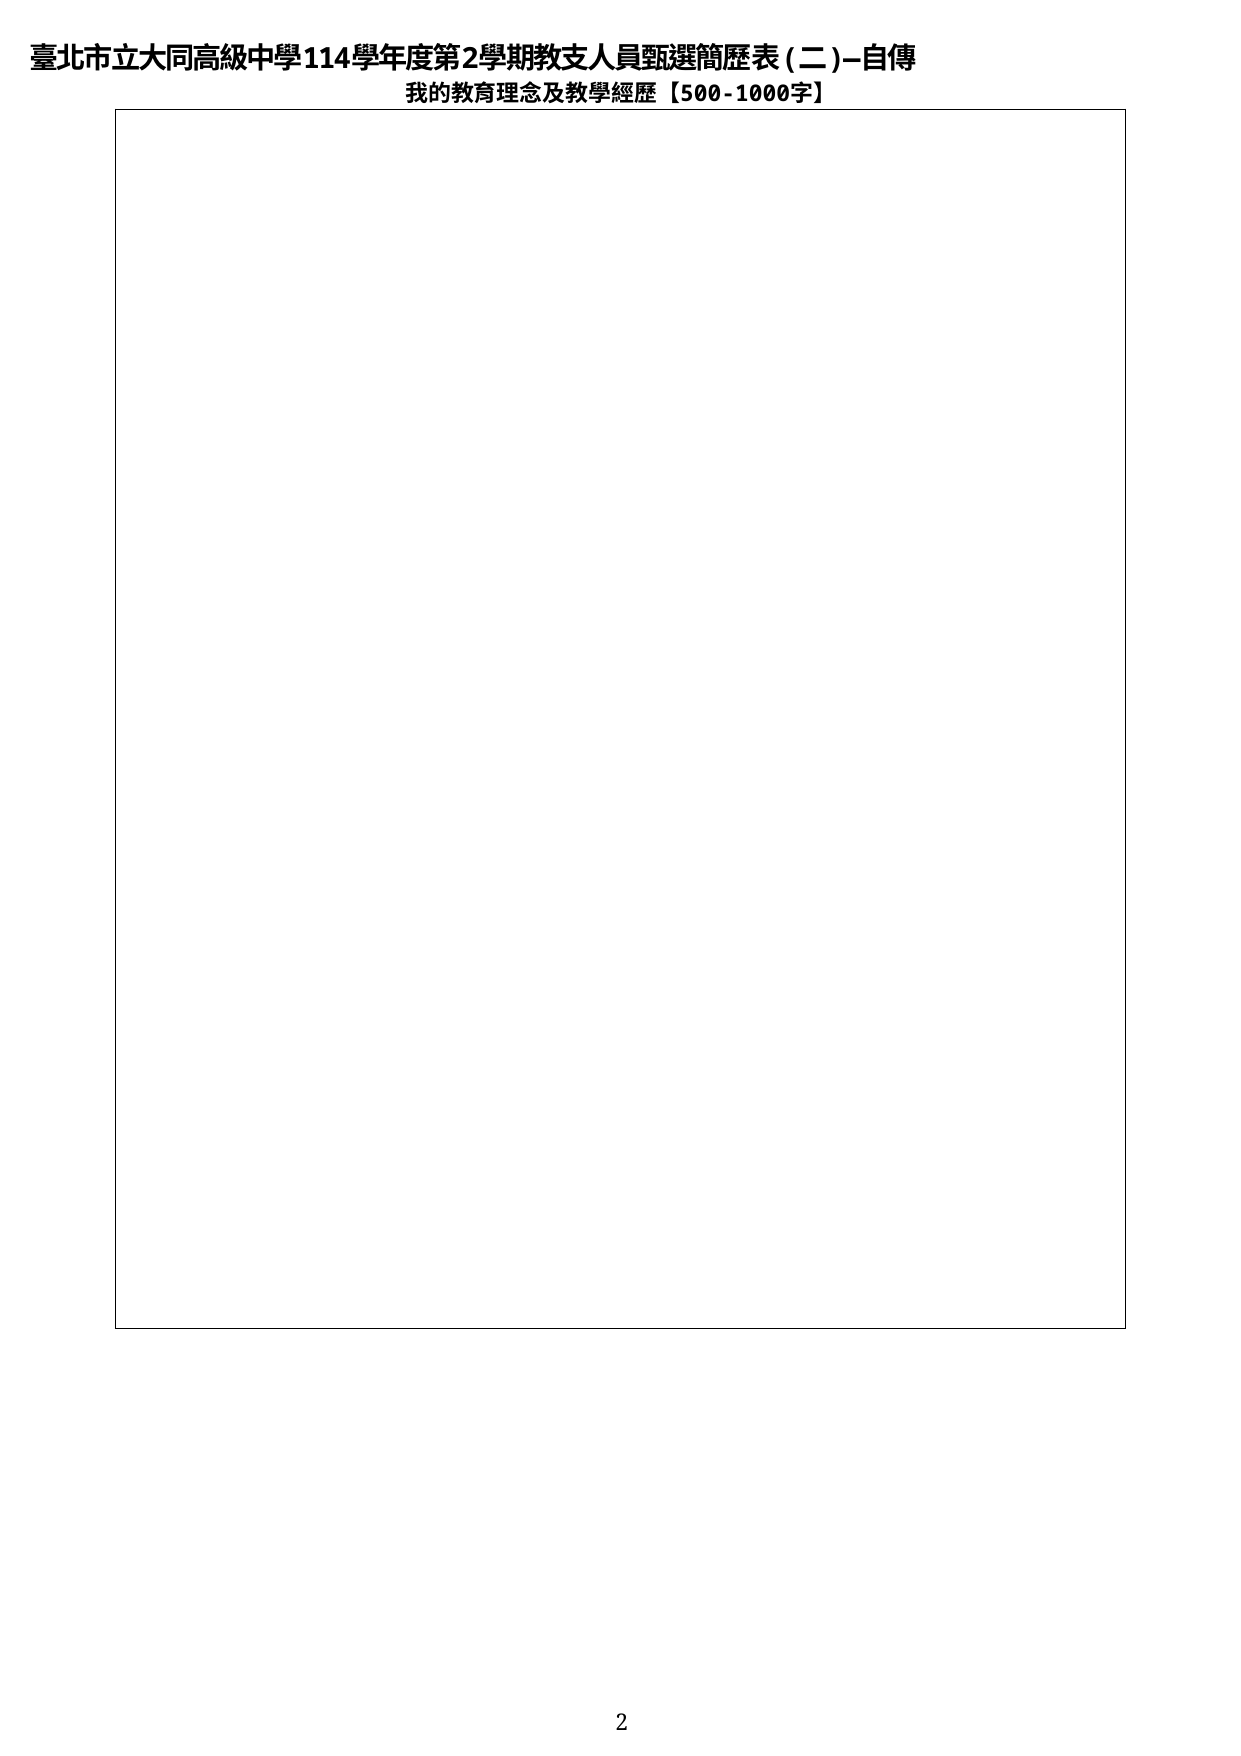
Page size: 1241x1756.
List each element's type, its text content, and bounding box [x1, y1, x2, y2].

table_header [116, 110, 1125, 1328]
text 臺北市立大同高級中學114學年度第2學期教支人員甄選簡歷表(二)—自傳 [29, 40, 1211, 75]
text 我的教育理念及教學經歷【500-1000字】 [29, 75, 1211, 108]
